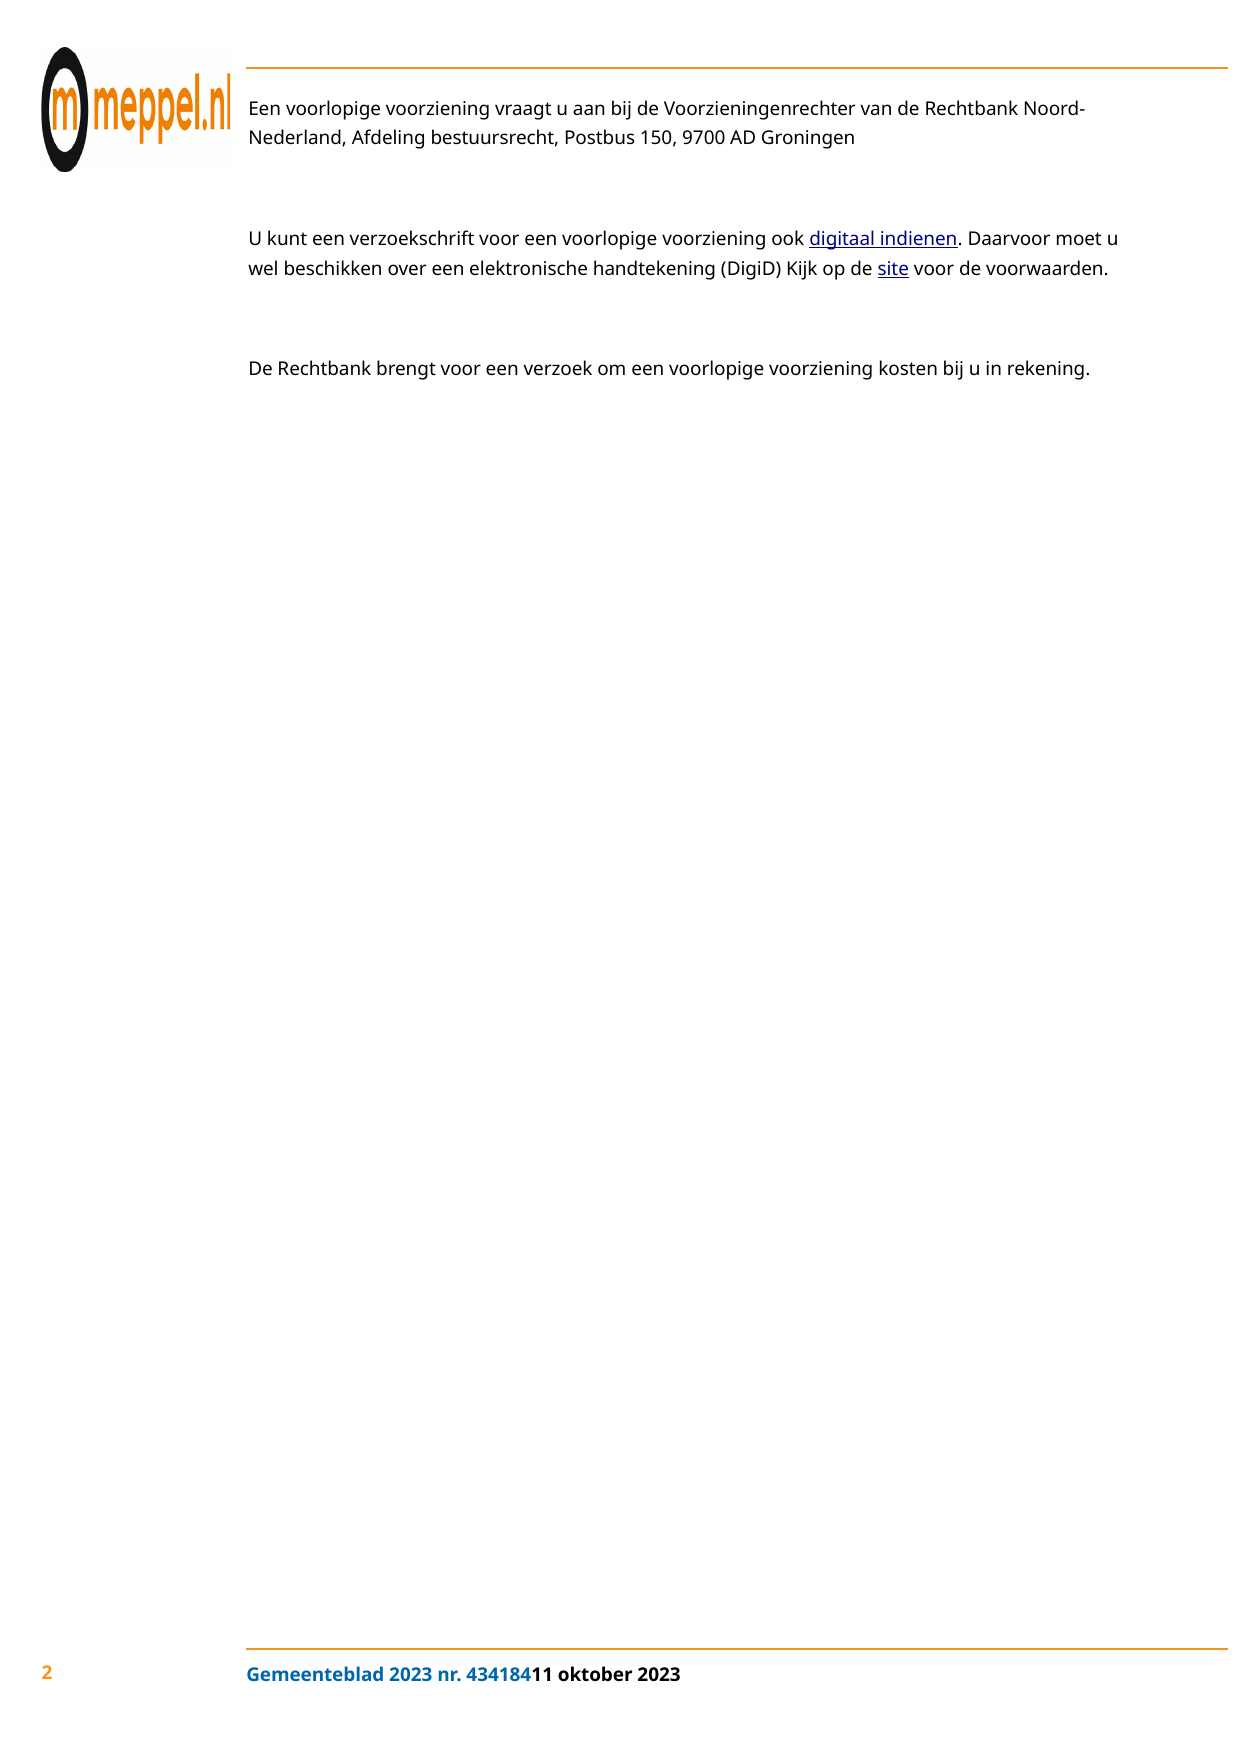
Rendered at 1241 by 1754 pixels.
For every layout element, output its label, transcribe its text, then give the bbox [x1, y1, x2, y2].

text De Rechtbank brengt voor een verzoek om een voorlopige voorziening kosten bij u in rekening. [248, 356, 1152, 381]
text U kunt een verzoekschrift voor een voorlopige voorziening ook digitaal indienen. Daarvoor moet u wel beschikken over een elektronische handtekening (DigiD) Kijk op de site voor de voorwaarden. [248, 225, 1152, 281]
picture [41, 47, 231, 172]
text Een voorlopige voorziening vraagt u aan bij de Voorzieningenrechter van de Rechtbank Noord-Nederland, Afdeling bestuursrecht, Postbus 150, 9700 AD Groningen [248, 95, 1152, 150]
